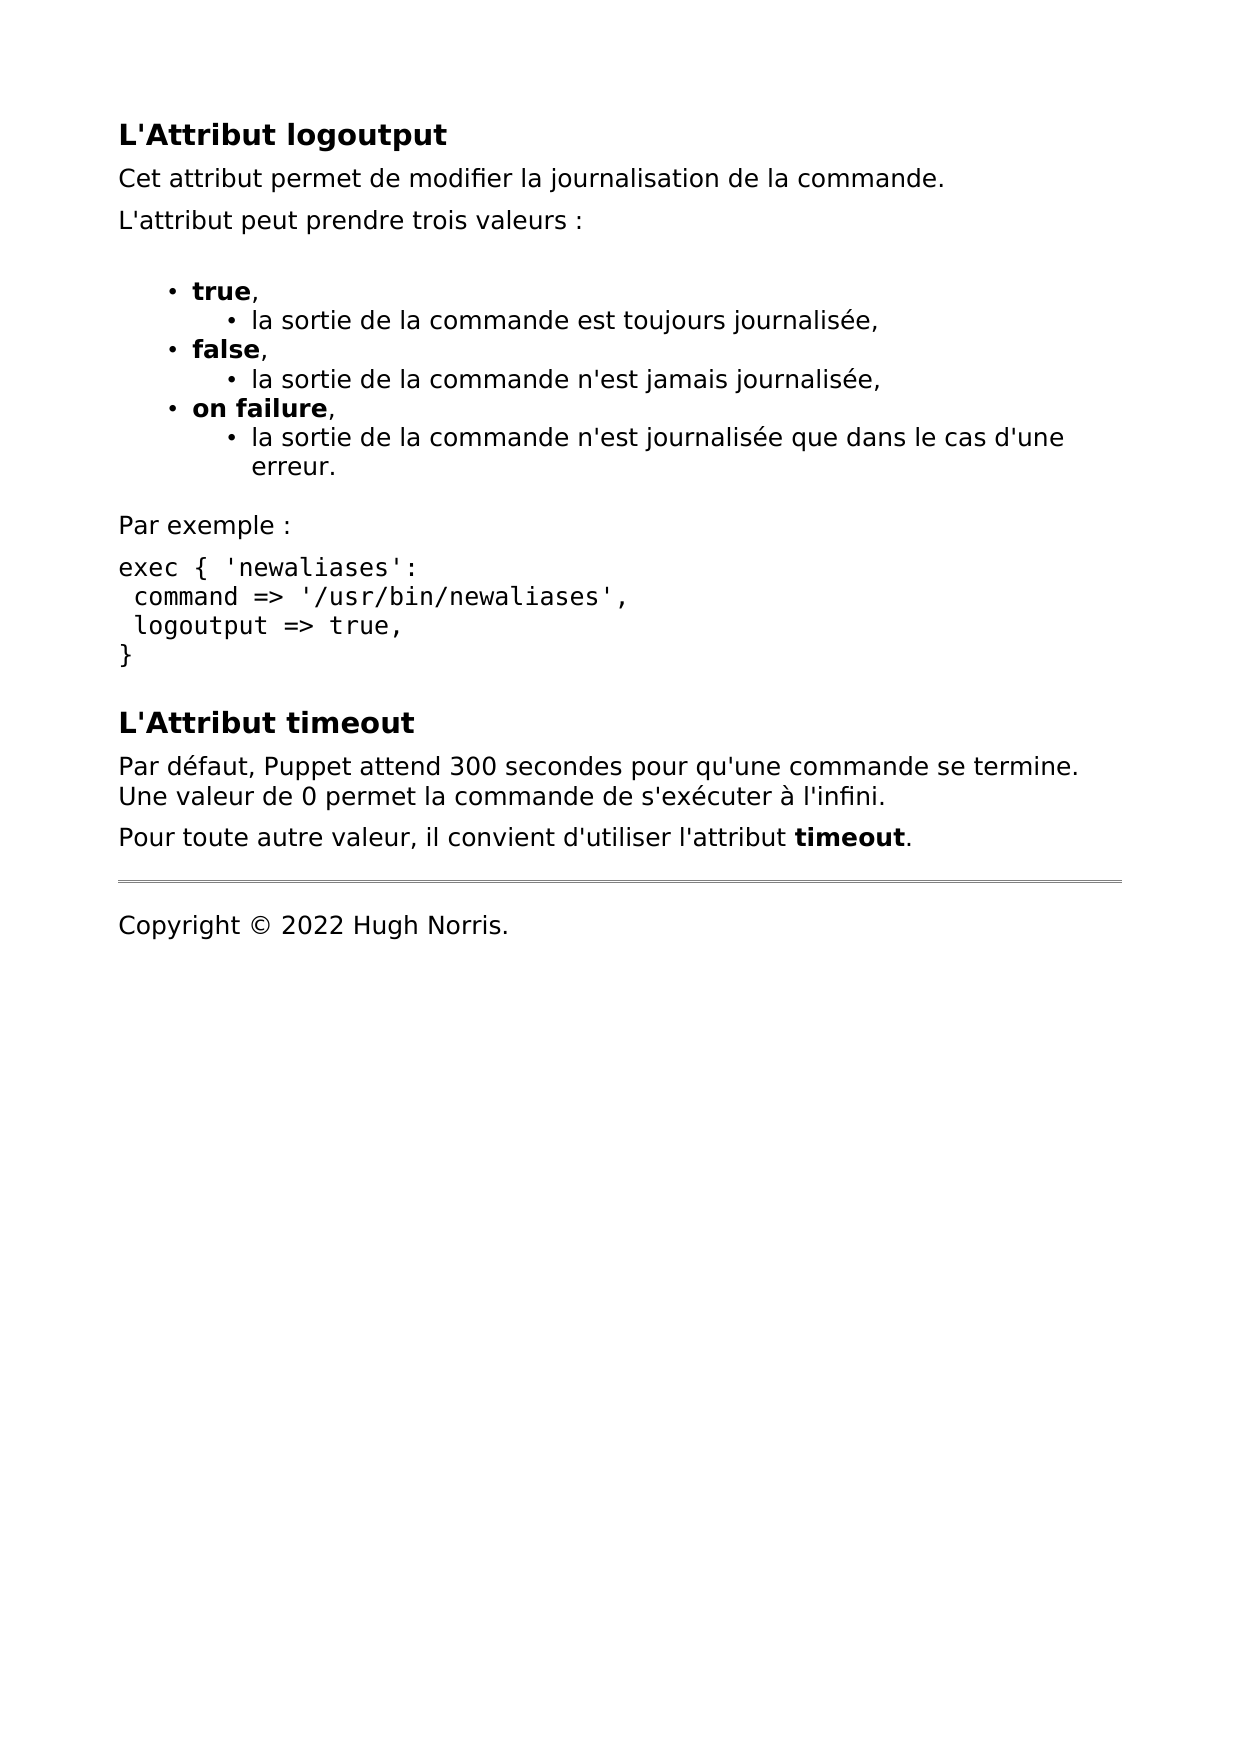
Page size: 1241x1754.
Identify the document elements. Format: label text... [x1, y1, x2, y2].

text Pour toute autre valeur, il convient d'utiliser l'attribut timeout. [118, 823, 1122, 853]
text exec { 'newaliases': command => '/usr/bin/newaliases', logoutput => true, } [118, 553, 1122, 669]
subtitle L'Attribut timeout [118, 706, 1122, 740]
text Par défaut, Puppet attend 300 secondes pour qu'une commande se termine. Une valeur de 0 permet la commande de s'exécuter à l'infini. [118, 753, 1122, 811]
text L'attribut peut prendre trois valeurs : [118, 206, 1122, 235]
text Cet attribut permet de modifier la journalisation de la commande. [118, 164, 1122, 194]
list la sortie de la commande n'est jamais journalisée, [236, 365, 1122, 394]
subtitle L'Attribut logoutput [118, 118, 1122, 152]
list true, [177, 277, 1122, 307]
list false, [177, 336, 1122, 365]
text Par exemple : [118, 511, 1122, 540]
list la sortie de la commande est toujours journalisée, [236, 307, 1122, 336]
text Copyright © 2022 Hugh Norris. [118, 911, 1122, 941]
list la sortie de la commande n'est journalisée que dans le cas d'une erreur. [236, 423, 1122, 482]
list on failure, [177, 394, 1122, 423]
